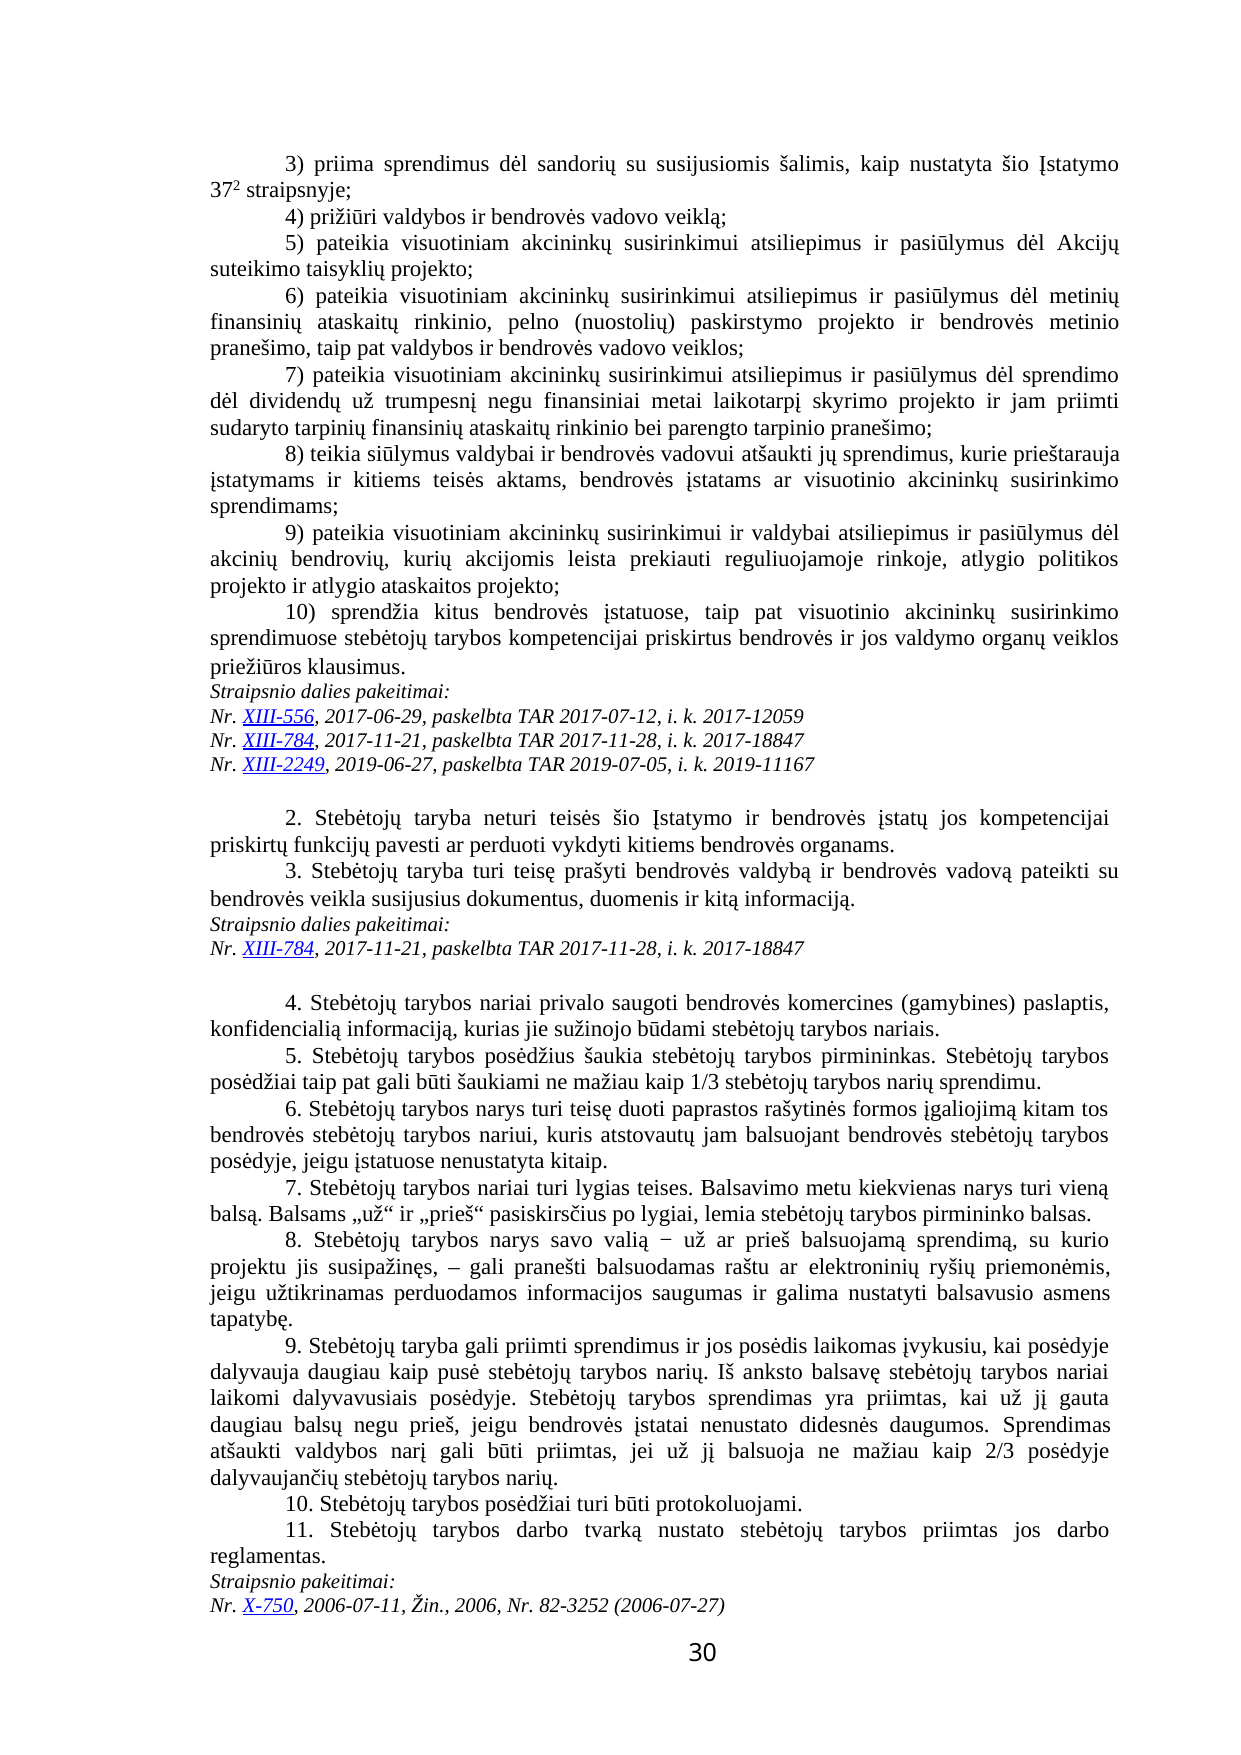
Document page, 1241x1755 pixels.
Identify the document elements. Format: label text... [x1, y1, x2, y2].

text Straipsnio pakeitimai: [210, 1569, 1111, 1593]
text Nr. XIII-556, 2017-06-29, paskelbta TAR 2017-07-12, i. k. 2017-12059 [210, 703, 1120, 728]
text 6) pateikia visuotiniam akcininkų susirinkimui atsiliepimus ir pasiūlymus dėl metinių finansinių ataskaitų rinkinio, pelno (nuostolių) paskirstymo projekto ir bendrovės metinio pranešimo, taip pat valdybos ir bendrovės vadovo veiklos; [210, 282, 1120, 361]
text 8. Stebėtojų tarybos narys savo valią − už ar prieš balsuojamą sprendimą, su kurio projektu jis susipažinęs, – gali pranešti balsuodamas raštu ar elektroninių ryšių priemonėmis, jeigu užtikrinamas perduodamos informacijos saugumas ir galima nustatyti balsavusio asmens tapatybę. [210, 1226, 1111, 1332]
text 8) teikia siūlymus valdybai ir bendrovės vadovui atšaukti jų sprendimus, kurie prieštarauja įstatymams ir kitiems teisės aktams, bendrovės įstatams ar visuotinio akcininkų susirinkimo sprendimams; [210, 440, 1120, 519]
text 10) sprendžia kitus bendrovės įstatuose, taip pat visuotinio akcininkų susirinkimo sprendimuose stebėtojų tarybos kompetencijai priskirtus bendrovės ir jos valdymo organų veiklos priežiūros klausimus. [210, 598, 1120, 679]
text Straipsnio dalies pakeitimai: [210, 679, 1120, 703]
text 2. Stebėtojų taryba neturi teisės šio Įstatymo ir bendrovės įstatų jos kompetencijai priskirtų funkcijų pavesti ar perduoti vykdyti kitiems bendrovės organams. [210, 804, 1111, 857]
text Nr. XIII-784, 2017-11-21, paskelbta TAR 2017-11-28, i. k. 2017-18847 [210, 728, 1120, 752]
text 9) pateikia visuotiniam akcininkų susirinkimui ir valdybai atsiliepimus ir pasiūlymus dėl akcinių bendrovių, kurių akcijomis leista prekiauti reguliuojamoje rinkoje, atlygio politikos projekto ir atlygio ataskaitos projekto; [210, 519, 1120, 598]
text 5. Stebėtojų tarybos posėdžius šaukia stebėtojų tarybos pirmininkas. Stebėtojų tarybos posėdžiai taip pat gali būti šaukiami ne mažiau kaip 1/3 stebėtojų tarybos narių sprendimu. [210, 1042, 1111, 1094]
text 11. Stebėtojų tarybos darbo tvarką nustato stebėtojų tarybos priimtas jos darbo reglamentas. [210, 1516, 1111, 1569]
text 6. Stebėtojų tarybos narys turi teisę duoti paprastos rašytinės formos įgaliojimą kitam tos bendrovės stebėtojų tarybos nariui, kuris atstovautų jam balsuojant bendrovės stebėtojų tarybos posėdyje, jeigu įstatuose nenustatyta kitaip. [210, 1094, 1110, 1174]
text Nr. X-750, 2006-07-11, Žin., 2006, Nr. 82-3252 (2006-07-27) [210, 1593, 1111, 1617]
text 4) prižiūri valdybos ir bendrovės vadovo veiklą; [210, 203, 1120, 229]
text 9. Stebėtojų taryba gali priimti sprendimus ir jos posėdis laikomas įvykusiu, kai posėdyje dalyvauja daugiau kaip pusė stebėtojų tarybos narių. Iš anksto balsavę stebėtojų tarybos nariai laikomi dalyvavusiais posėdyje. Stebėtojų tarybos sprendimas yra priimtas, kai už jį gauta daugiau balsų negu prieš, jeigu bendrovės įstatai nenustato didesnės daugumos. Sprendimas atšaukti valdybos narį gali būti priimtas, jei už jį balsuoja ne mažiau kaip 2/3 posėdyje dalyvaujančių stebėtojų tarybos narių. [210, 1332, 1111, 1490]
text 3) priima sprendimus dėl sandorių su susijusiomis šalimis, kaip nustatyta šio Įstatymo 372 straipsnyje; [210, 150, 1120, 203]
text Nr. XIII-784, 2017-11-21, paskelbta TAR 2017-11-28, i. k. 2017-18847 [210, 936, 1120, 960]
text 7. Stebėtojų tarybos nariai turi lygias teises. Balsavimo metu kiekvienas narys turi vieną balsą. Balsams „už“ ir „prieš“ pasiskirsčius po lygiai, lemia stebėtojų tarybos pirmininko balsas. [210, 1174, 1111, 1226]
text Nr. XIII-2249, 2019-06-27, paskelbta TAR 2019-07-05, i. k. 2019-11167 [210, 752, 1120, 776]
text 7) pateikia visuotiniam akcininkų susirinkimui atsiliepimus ir pasiūlymus dėl sprendimo dėl dividendų už trumpesnį negu finansiniai metai laikotarpį skyrimo projekto ir jam priimti sudaryto tarpinių finansinių ataskaitų rinkinio bei parengto tarpinio pranešimo; [210, 361, 1120, 440]
text 10. Stebėtojų tarybos posėdžiai turi būti protokoluojami. [210, 1490, 1111, 1516]
text 5) pateikia visuotiniam akcininkų susirinkimui atsiliepimus ir pasiūlymus dėl Akcijų suteikimo taisyklių projekto; [210, 229, 1120, 282]
text 4. Stebėtojų tarybos nariai privalo saugoti bendrovės komercines (gamybines) paslaptis, konfidencialią informaciją, kurias jie sužinojo būdami stebėtojų tarybos nariais. [210, 989, 1111, 1042]
text Straipsnio dalies pakeitimai: [210, 912, 1120, 936]
text 3. Stebėtojų taryba turi teisę prašyti bendrovės valdybą ir bendrovės vadovą pateikti su bendrovės veikla susijusius dokumentus, duomenis ir kitą informaciją. [210, 857, 1120, 912]
